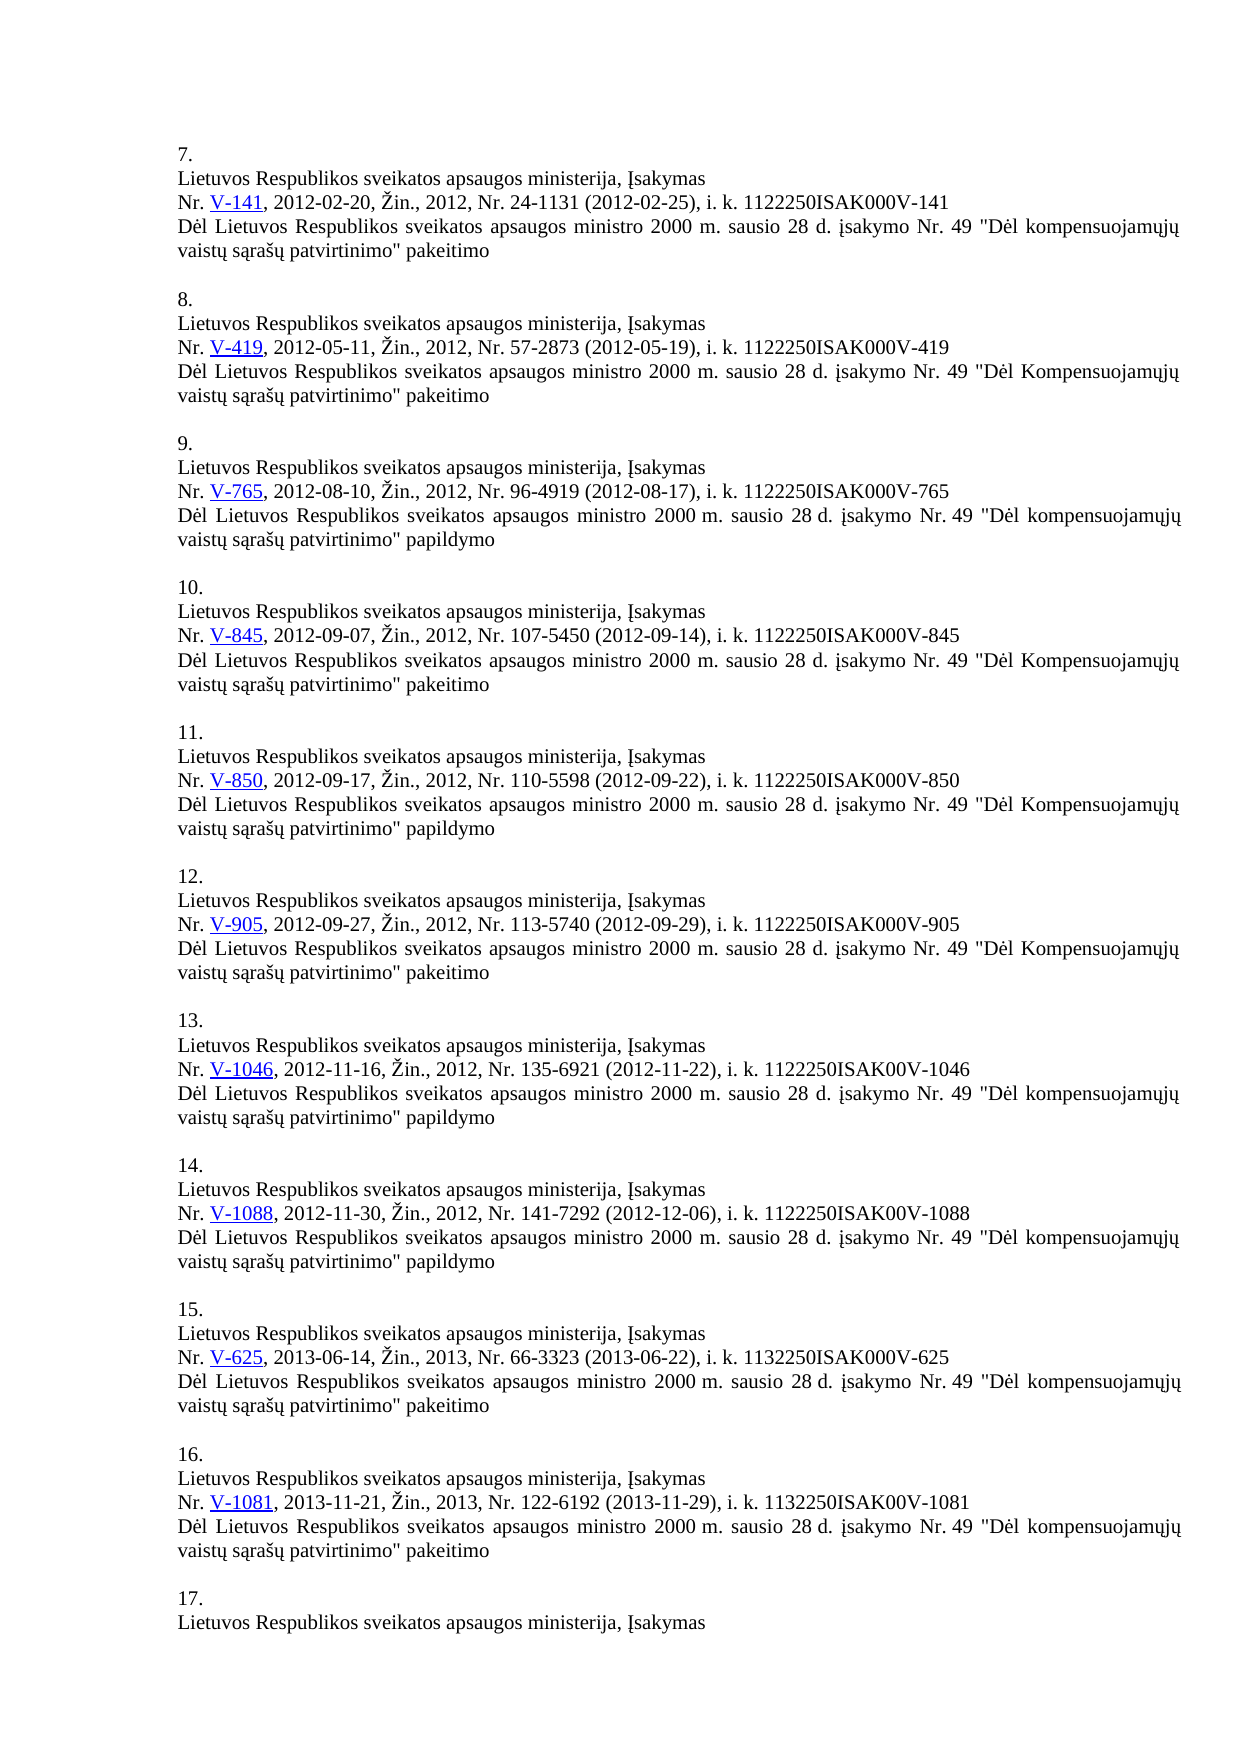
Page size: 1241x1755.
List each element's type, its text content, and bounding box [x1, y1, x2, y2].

text Nr. V-1088, 2012-11-30, Žin., 2012, Nr. 141-7292 (2012-12-06), i. k. 1122250ISAK00V-1088 [177, 1201, 1181, 1225]
text Lietuvos Respublikos sveikatos apsaugos ministerija, Įsakymas [177, 1610, 1181, 1634]
text Lietuvos Respublikos sveikatos apsaugos ministerija, Įsakymas [177, 311, 1181, 335]
text Nr. V-765, 2012-08-10, Žin., 2012, Nr. 96-4919 (2012-08-17), i. k. 1122250ISAK000V-765 [177, 479, 1181, 503]
text Lietuvos Respublikos sveikatos apsaugos ministerija, Įsakymas [177, 455, 1181, 479]
text Lietuvos Respublikos sveikatos apsaugos ministerija, Įsakymas [177, 1032, 1181, 1057]
text Dėl Lietuvos Respublikos sveikatos apsaugos ministro 2000 m. sausio 28 d. įsakymo Nr. 49 "Dėl kompensuojamųjų vaistų sąrašų patvirtinimo" pakeitimo [177, 1514, 1181, 1562]
text Lietuvos Respublikos sveikatos apsaugos ministerija, Įsakymas [177, 1177, 1181, 1201]
text Dėl Lietuvos Respublikos sveikatos apsaugos ministro 2000 m. sausio 28 d. įsakymo Nr. 49 "Dėl kompensuojamųjų vaistų sąrašų patvirtinimo" papildymo [177, 1225, 1181, 1273]
text Lietuvos Respublikos sveikatos apsaugos ministerija, Įsakymas [177, 888, 1181, 912]
text Nr. V-625, 2013-06-14, Žin., 2013, Nr. 66-3323 (2013-06-22), i. k. 1132250ISAK000V-625 [177, 1345, 1181, 1369]
text Nr. V-1046, 2012-11-16, Žin., 2012, Nr. 135-6921 (2012-11-22), i. k. 1122250ISAK00V-1046 [177, 1057, 1181, 1081]
text Dėl Lietuvos Respublikos sveikatos apsaugos ministro 2000 m. sausio 28 d. įsakymo Nr. 49 "Dėl kompensuojamųjų vaistų sąrašų patvirtinimo" pakeitimo [177, 214, 1181, 262]
text Lietuvos Respublikos sveikatos apsaugos ministerija, Įsakymas [177, 1466, 1181, 1490]
text Nr. V-419, 2012-05-11, Žin., 2012, Nr. 57-2873 (2012-05-19), i. k. 1122250ISAK000V-419 [177, 335, 1181, 359]
text 7. [177, 142, 1181, 166]
text Nr. V-141, 2012-02-20, Žin., 2012, Nr. 24-1131 (2012-02-25), i. k. 1122250ISAK000V-141 [177, 190, 1181, 214]
text 9. [177, 431, 1181, 455]
text 12. [177, 864, 1181, 888]
text 8. [177, 287, 1181, 311]
text Nr. V-905, 2012-09-27, Žin., 2012, Nr. 113-5740 (2012-09-29), i. k. 1122250ISAK000V-905 [177, 912, 1181, 936]
text Dėl Lietuvos Respublikos sveikatos apsaugos ministro 2000 m. sausio 28 d. įsakymo Nr. 49 "Dėl kompensuojamųjų vaistų sąrašų patvirtinimo" pakeitimo [177, 1369, 1181, 1417]
text Nr. V-845, 2012-09-07, Žin., 2012, Nr. 107-5450 (2012-09-14), i. k. 1122250ISAK000V-845 [177, 623, 1181, 647]
text 10. [177, 575, 1181, 599]
text Dėl Lietuvos Respublikos sveikatos apsaugos ministro 2000 m. sausio 28 d. įsakymo Nr. 49 "Dėl Kompensuojamųjų vaistų sąrašų patvirtinimo" papildymo [177, 792, 1181, 840]
text Dėl Lietuvos Respublikos sveikatos apsaugos ministro 2000 m. sausio 28 d. įsakymo Nr. 49 "Dėl Kompensuojamųjų vaistų sąrašų patvirtinimo" pakeitimo [177, 359, 1181, 407]
text 14. [177, 1153, 1181, 1177]
text 13. [177, 1008, 1181, 1032]
text Nr. V-850, 2012-09-17, Žin., 2012, Nr. 110-5598 (2012-09-22), i. k. 1122250ISAK000V-850 [177, 768, 1181, 792]
text Lietuvos Respublikos sveikatos apsaugos ministerija, Įsakymas [177, 744, 1181, 768]
text Dėl Lietuvos Respublikos sveikatos apsaugos ministro 2000 m. sausio 28 d. įsakymo Nr. 49 "Dėl kompensuojamųjų vaistų sąrašų patvirtinimo" papildymo [177, 503, 1181, 551]
text Lietuvos Respublikos sveikatos apsaugos ministerija, Įsakymas [177, 1321, 1181, 1345]
text Lietuvos Respublikos sveikatos apsaugos ministerija, Įsakymas [177, 599, 1181, 623]
text Dėl Lietuvos Respublikos sveikatos apsaugos ministro 2000 m. sausio 28 d. įsakymo Nr. 49 "Dėl kompensuojamųjų vaistų sąrašų patvirtinimo" papildymo [177, 1081, 1181, 1129]
text Nr. V-1081, 2013-11-21, Žin., 2013, Nr. 122-6192 (2013-11-29), i. k. 1132250ISAK00V-1081 [177, 1490, 1181, 1514]
text 15. [177, 1297, 1181, 1321]
text Dėl Lietuvos Respublikos sveikatos apsaugos ministro 2000 m. sausio 28 d. įsakymo Nr. 49 "Dėl Kompensuojamųjų vaistų sąrašų patvirtinimo" pakeitimo [177, 647, 1181, 696]
text 16. [177, 1442, 1181, 1466]
text Dėl Lietuvos Respublikos sveikatos apsaugos ministro 2000 m. sausio 28 d. įsakymo Nr. 49 "Dėl Kompensuojamųjų vaistų sąrašų patvirtinimo" pakeitimo [177, 936, 1181, 984]
text Lietuvos Respublikos sveikatos apsaugos ministerija, Įsakymas [177, 166, 1181, 190]
text 11. [177, 720, 1181, 744]
text 17. [177, 1586, 1181, 1610]
